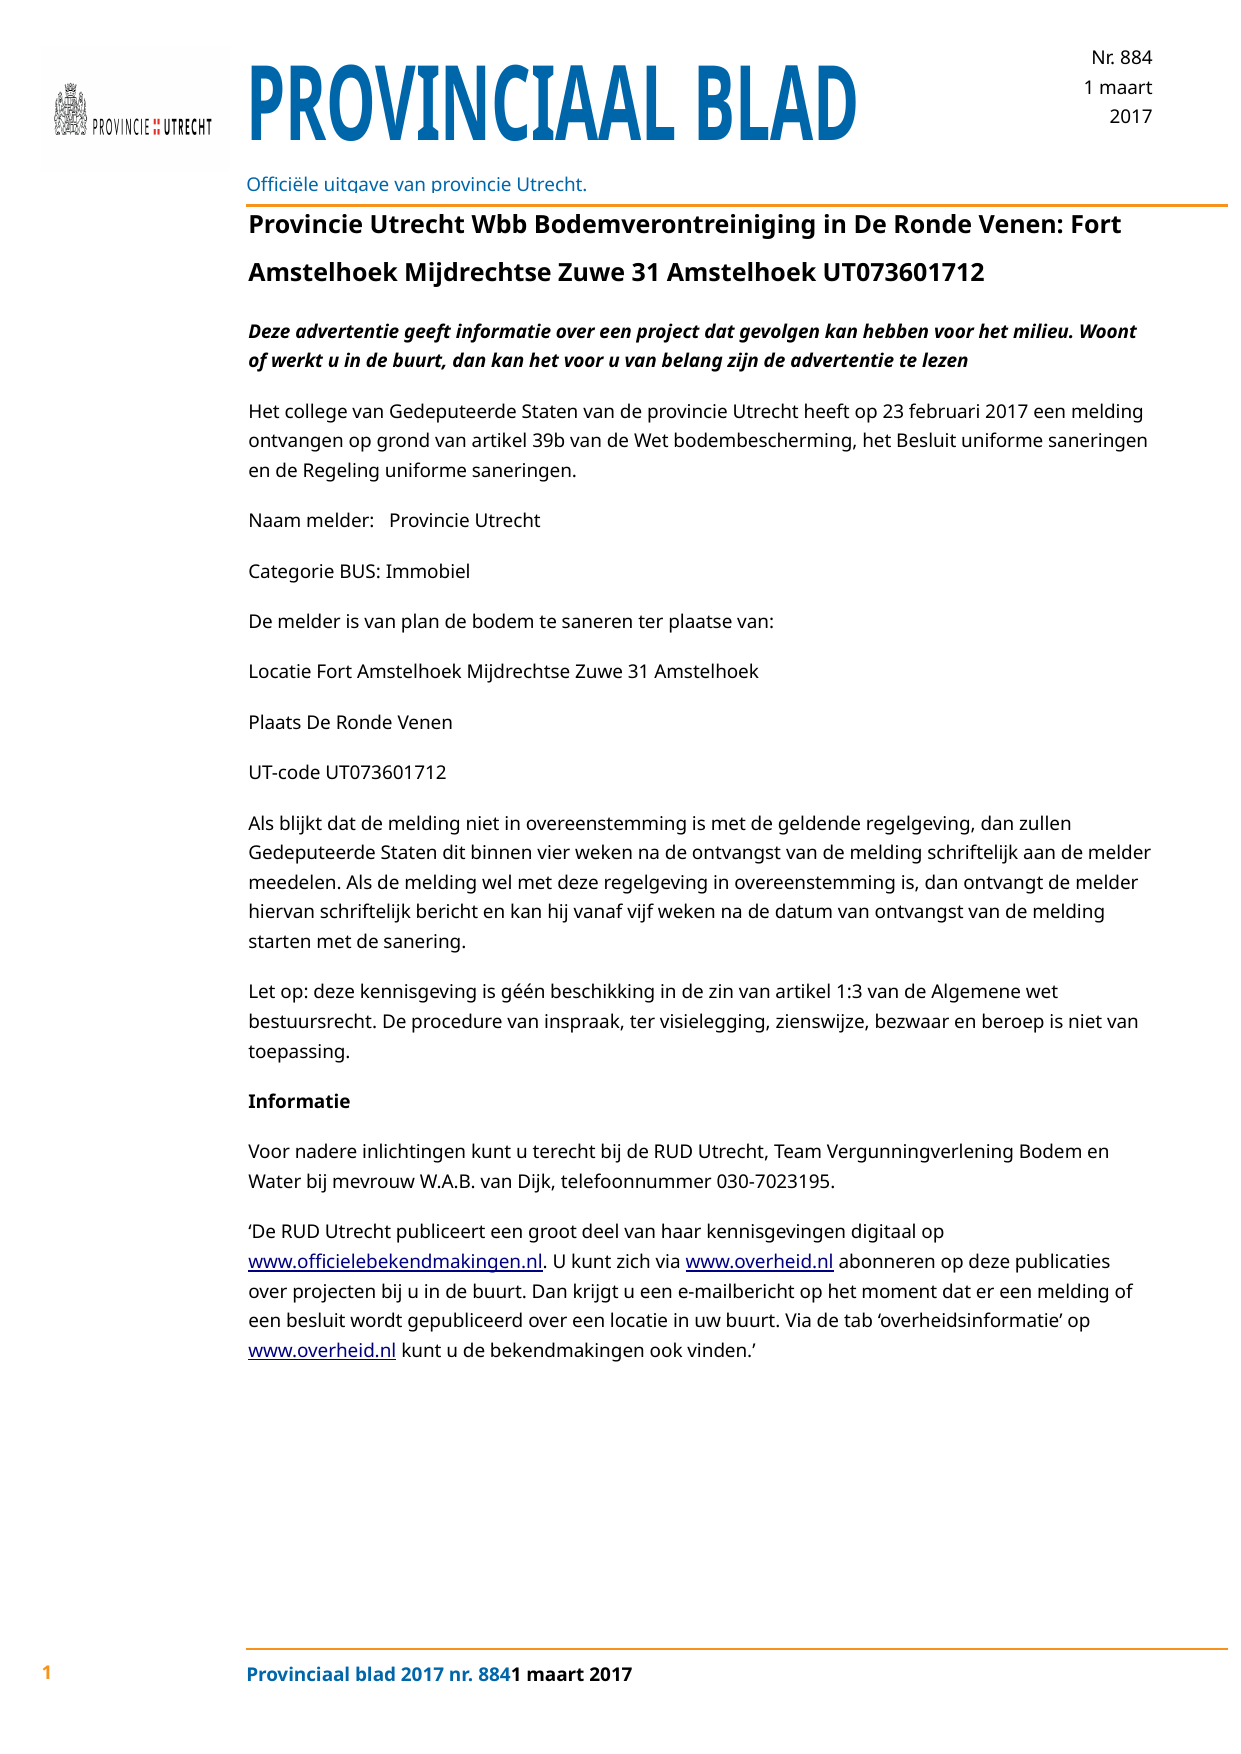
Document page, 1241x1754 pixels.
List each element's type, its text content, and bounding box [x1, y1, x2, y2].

text Locatie Fort Amstelhoek Mijdrechtse Zuwe 31 Amstelhoek [248, 659, 1152, 684]
text Als blijkt dat de melding niet in overeenstemming is met de geldende regelgeving, dan zullen Gedeputeerde Staten dit binnen vier weken na de ontvangst van de melding schriftelijk aan de melder meedelen. Als de melding wel met deze regelgeving in overeenstemming is, dan ontvangt de melder hiervan schriftelijk bericht en kan hij vanaf vijf weken na de datum van ontvangst van de melding starten met de sanering. [248, 810, 1152, 954]
text Deze advertentie geeft informatie over een project dat gevolgen kan hebben voor het milieu. Woont of werkt u in de buurt, dan kan het voor u van belang zijn de advertentie te lezen [248, 318, 1152, 373]
text Plaats De Ronde Venen [248, 709, 1152, 735]
text Het college van Gedeputeerde Staten van de provincie Utrecht heeft op 23 februari 2017 een melding ontvangen op grond van artikel 39b van de Wet bodembescherming, het Besluit uniforme saneringen en de Regeling uniforme saneringen. [248, 398, 1152, 483]
text Voor nadere inlichtingen kunt u terecht bij de RUD Utrecht, Team Vergunningverlening Bodem en Water bij mevrouw W.A.B. van Dijk, telefoonnummer 030-7023195. [248, 1139, 1152, 1194]
text Let op: deze kennisgeving is géén beschikking in de zin van artikel 1:3 van de Algemene wet bestuursrecht. De procedure van inspraak, ter visielegging, zienswijze, bezwaar en beroep is niet van toepassing. [248, 979, 1152, 1064]
text UT-code UT073601712 [248, 759, 1152, 785]
picture [41, 47, 231, 172]
text ‘De RUD Utrecht publiceert een groot deel van haar kennisgevingen digitaal op www.officielebekendmakingen.nl. U kunt zich via www.overheid.nl abonneren op deze publicaties over projecten bij u in de buurt. Dan krijgt u een e-mailbericht op het moment dat er een melding of een besluit wordt gepubliceerd over een locatie in uw buurt. Via de tab ‘overheidsinformatie’ op www.overheid.nl kunt u de bekendmakingen ook vinden.’ [248, 1219, 1152, 1363]
text De melder is van plan de bodem te saneren ter plaatse van: [248, 608, 1152, 634]
text Naam melder: Provincie Utrecht [248, 507, 1152, 533]
text Categorie BUS: Immobiel [248, 558, 1152, 584]
text Informatie [248, 1088, 1152, 1114]
text Provincie Utrecht Wbb Bodemverontreiniging in De Ronde Venen: Fort Amstelhoek Mijdrechtse Zuwe 31 Amstelhoek UT073601712 [248, 207, 1152, 288]
